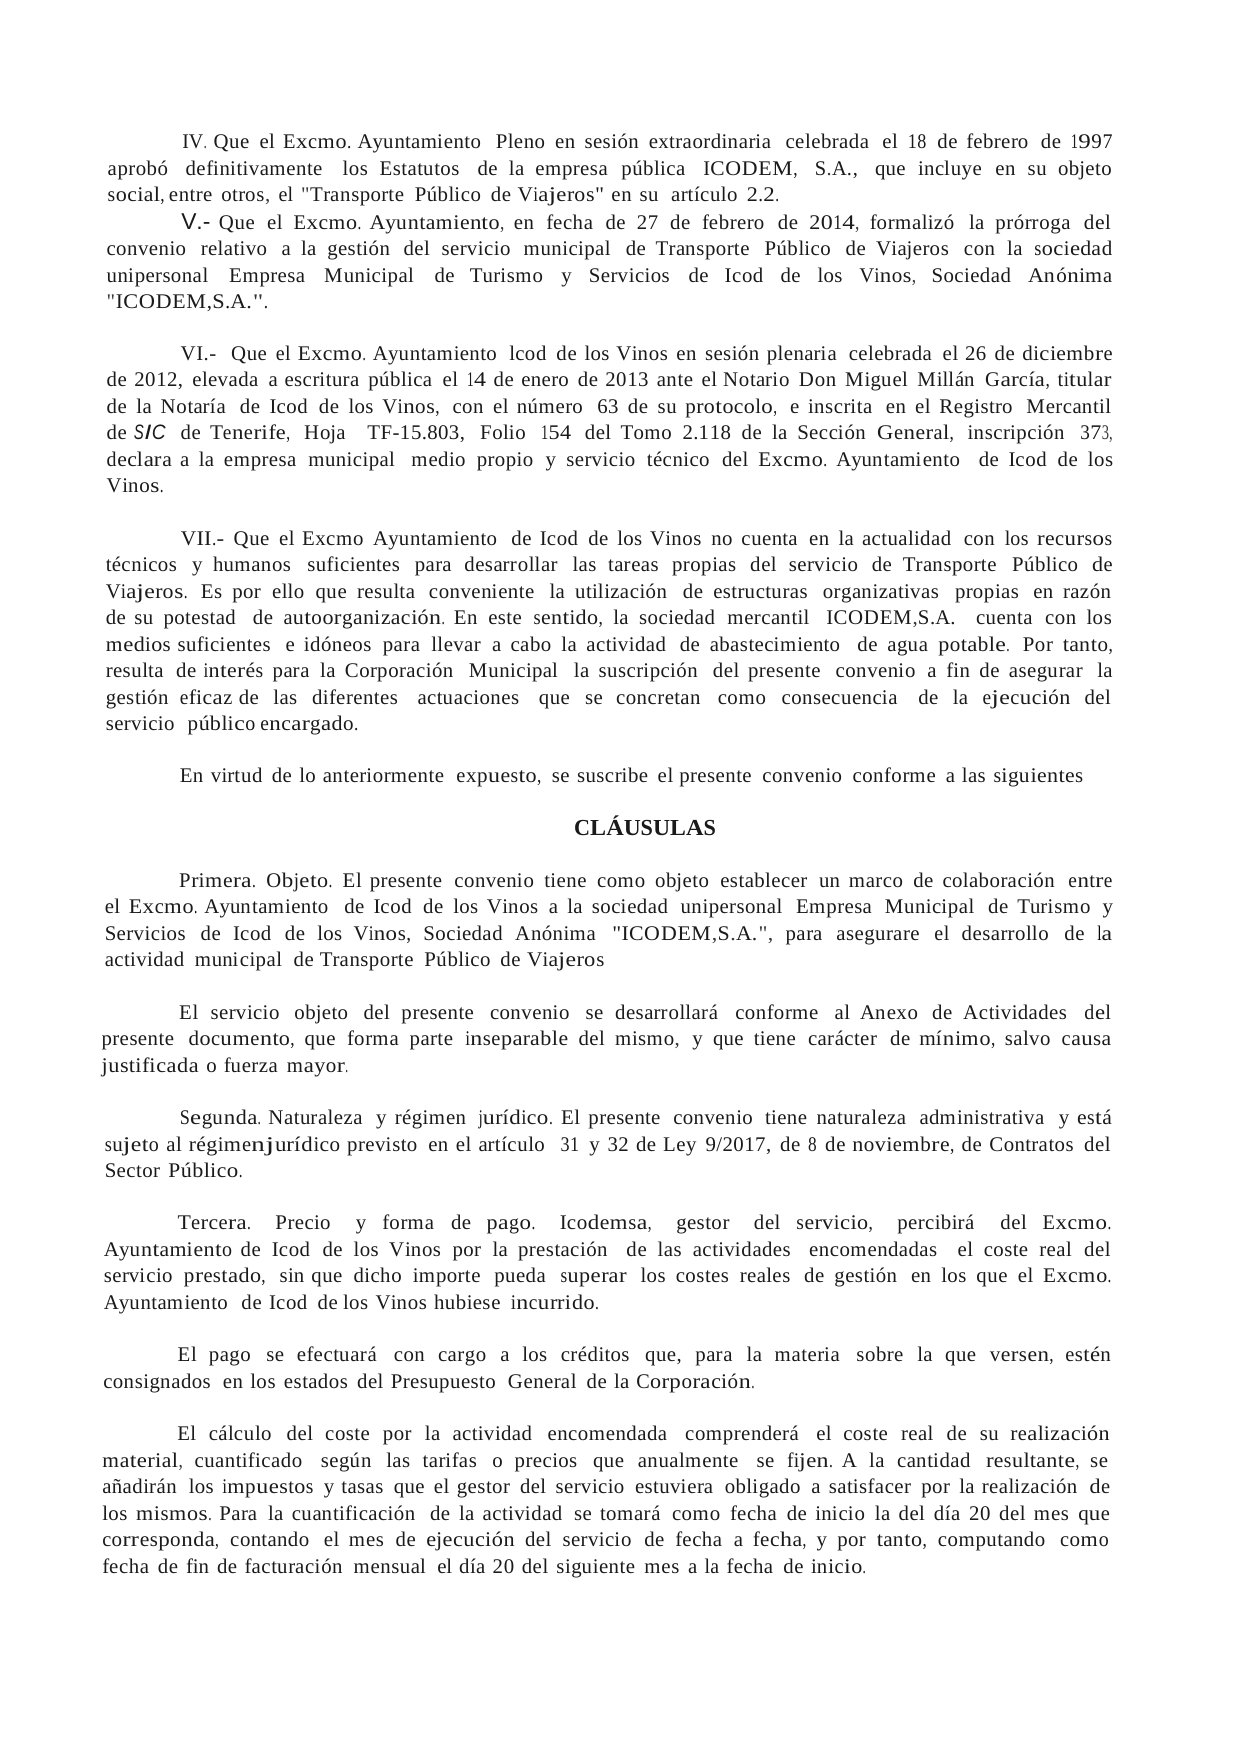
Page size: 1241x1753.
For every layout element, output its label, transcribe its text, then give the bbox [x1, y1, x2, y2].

text Tercera. Precio y forma de pago. Icodemsa, gestor del servicio, percibirá del Excmo. Ayuntamiento de Icod de los Vinos por la prestación de las actividades encomendadas el coste real del servicio prestado, sin que dicho importe pueda superar los costes reales de gestión en los que el Excmo. Ayuntamiento de Icod de los Vinos hubiese incurrido. [103, 1210, 1111, 1314]
text Primera. Objeto. El presente convenio tiene como objeto establecer un marco de colaboración entre el Excmo. Ayuntamiento de Icod de los Vinos a la sociedad unipersonal Empresa Municipal de Turismo y Servicios de Icod de los Vinos, Sociedad Anónima "ICODEM,S.A.", para asegurare el desarrollo de la actividad municipal de Transporte Público de Viajeros [104, 868, 1113, 971]
text VII.- Que el Excmo Ayuntamiento de Icod de los Vinos no cuenta en la actualidad con los recursos técnicos y humanos suficientes para desarrollar las tareas propias del servicio de Transporte Público de Viajeros. Es por ello que resulta conveniente la utilización de estructuras organizativas propias en razón de su potestad de autoorganización. En este sentido, la sociedad mercantil ICODEM,S.A. cuenta con los medios suficientes e idóneos para llevar a cabo la actividad de abastecimiento de agua potable. Por tanto, resulta de interés para la Corporación Municipal la suscripción del presente convenio a fin de asegurar la gestión eficaz de las diferentes actuaciones que se concretan como consecuencia de la ejecución del servicio público encargado. [106, 526, 1113, 735]
text IV. Que el Excmo. Ayuntamiento Pleno en sesión extraordinaria celebrada el 18 de febrero de 1997 aprobó definitivamente los Estatutos de la empresa pública ICODEM, S.A., que incluye en su objeto social, entre otros, el "Transporte Público de Viajeros" en su artículo 2.2. [107, 129, 1113, 206]
text El cálculo del coste por la actividad encomendada comprenderá el coste real de su realización material, cuantificado según las tarifas o precios que anualmente se fijen. A la cantidad resultante, se añadirán los impuestos y tasas que el gestor del servicio estuviera obligado a satisfacer por la realización de los mismos. Para la cuantificación de la actividad se tomará como fecha de inicio la del día 20 del mes que corresponda, contando el mes de ejecución del servicio de fecha a fecha, y por tanto, computando como fecha de fin de facturación mensual el día 20 del siguiente mes a la fecha de inicio. [102, 1421, 1110, 1578]
text CLÁUSULAS [572, 814, 718, 841]
text VI.- Que el Excmo. Ayuntamiento lcod de los Vinos en sesión plenaria celebrada el 26 de diciembre de 2012, elevada a escritura pública el 14 de enero de 2013 ante el Notario Don Miguel Millán García, titular de la Notaría de Icod de los Vinos, con el número 63 de su protocolo, e inscrita en el Registro Mercantil de SIC de Tenerife, Hoja TF-15.803, Folio 154 del Tomo 2.118 de la Sección General, inscripción 373, declara a la empresa municipal medio propio y servicio técnico del Excmo. Ayuntamiento de Icod de los Vinos. [106, 341, 1113, 497]
text Segunda. Naturaleza y régimen jurídico. El presente convenio tiene naturaleza administrativa y está sujeto al régimenjurídico previsto en el artículo 31 y 32 de Ley 9/2017, de 8 de noviembre, de Contratos del Sector Público. [104, 1105, 1112, 1182]
text El pago se efectuará con cargo a los créditos que, para la materia sobre la que versen, estén consignados en los estados del Presupuesto General de la Corporación. [103, 1342, 1111, 1393]
text El servicio objeto del presente convenio se desarrollará conforme al Anexo de Actividades del presente documento, que forma parte inseparable del mismo, y que tiene carácter de mínimo, salvo causa justificada o fuerza mayor. [101, 1000, 1112, 1077]
text V.- Que el Excmo. Ayuntamiento, en fecha de 27 de febrero de 2014, formalizó la prórroga del convenio relativo a la gestión del servicio municipal de Transporte Público de Viajeros con la sociedad unipersonal Empresa Municipal de Turismo y Servicios de Icod de los Vinos, Sociedad Anónima "ICODEM,S.A.". [106, 208, 1113, 313]
text En virtud de lo anteriormente expuesto, se suscribe el presente convenio conforme a las siguientes [179, 763, 1121, 787]
